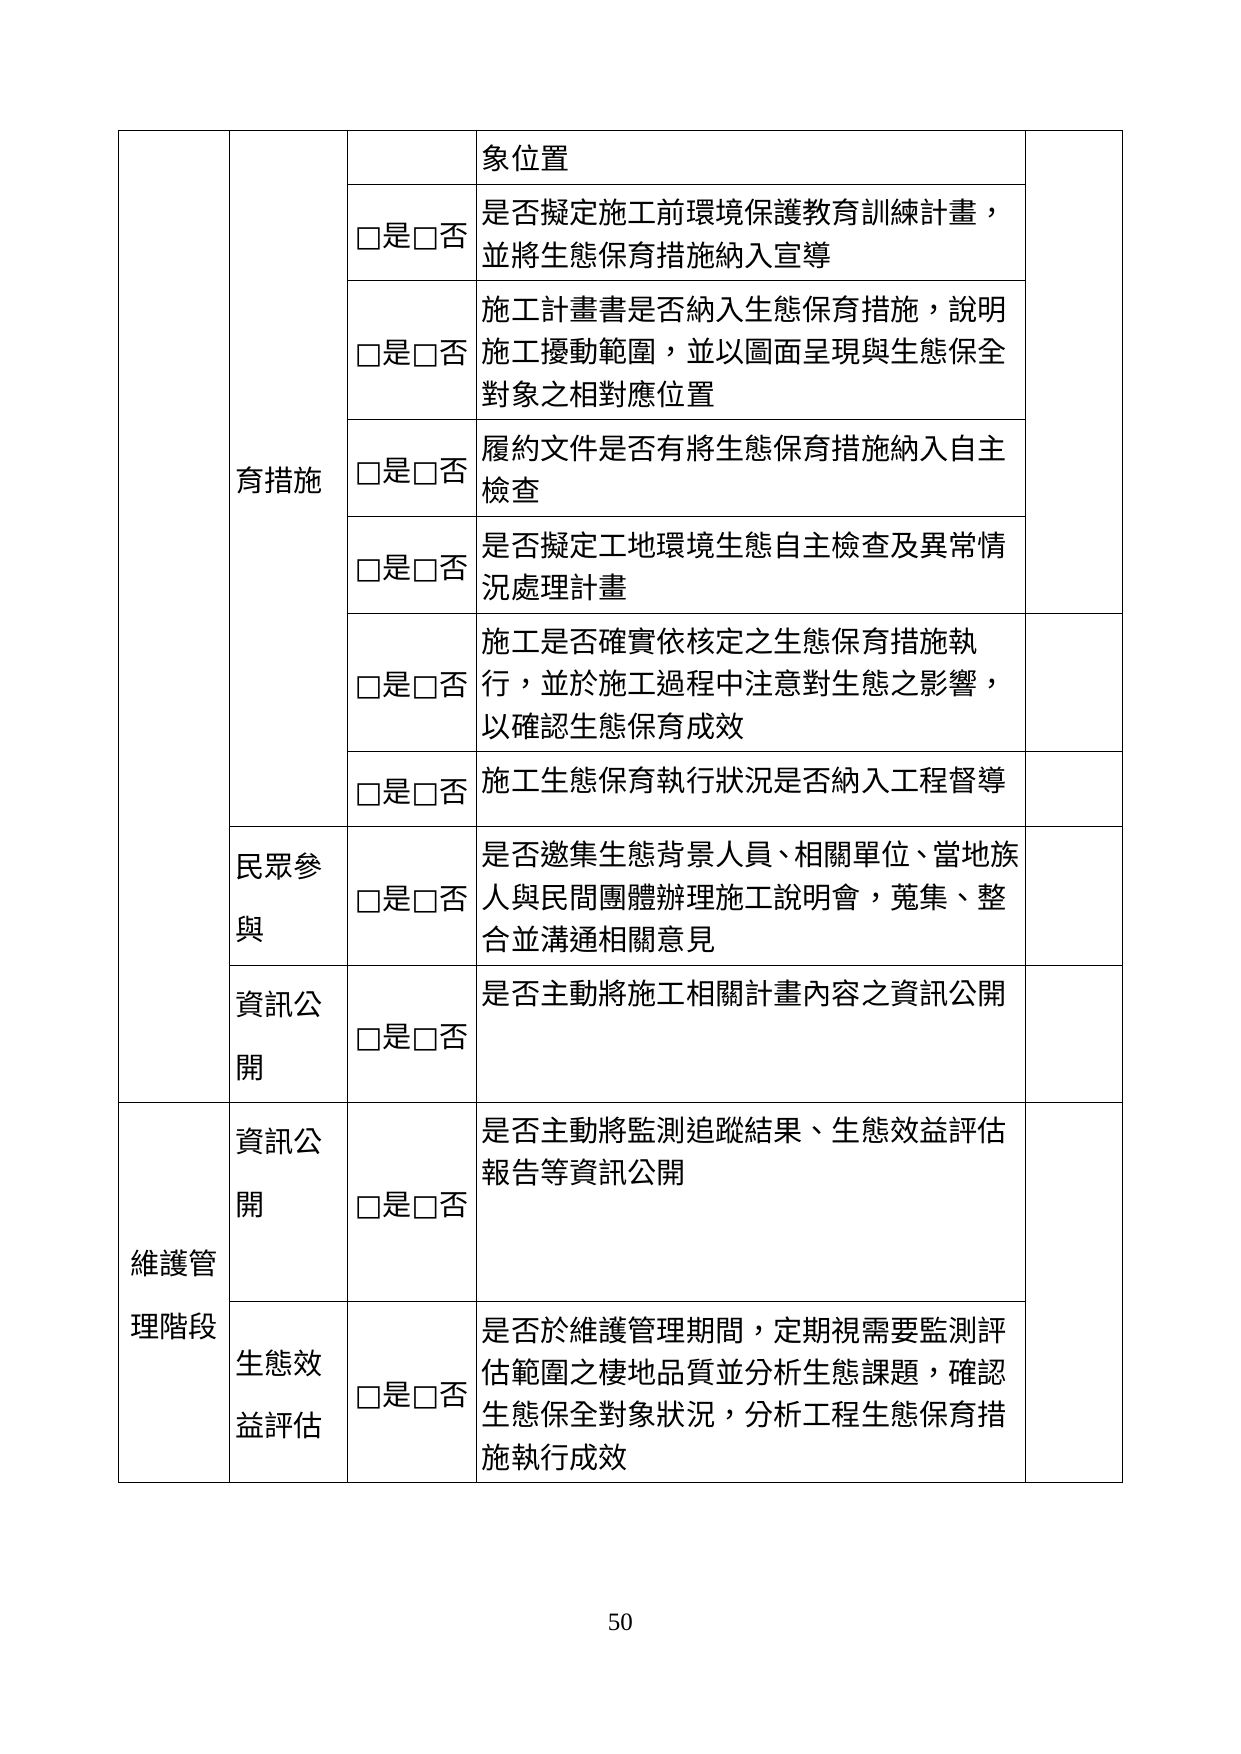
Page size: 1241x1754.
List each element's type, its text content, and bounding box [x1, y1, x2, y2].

table_cell 生態效益評估 [230, 1302, 347, 1482]
table_cell 是否邀集生態背景人員、相關單位、當地族人與民間團體辦理施工說明會，蒐集、整合並溝通相關意見 [477, 827, 1025, 964]
table_cell [348, 131, 476, 184]
table_cell [1026, 1103, 1122, 1482]
table_cell 施工計畫書是否納入生態保育措施，說明施工擾動範圍，並以圖面呈現與生態保全對象之相對應位置 [477, 281, 1025, 419]
table_cell [1026, 614, 1122, 751]
table_cell [1026, 827, 1122, 964]
table_cell [1026, 752, 1122, 826]
table_cell 資訊公開 [230, 966, 347, 1102]
table_cell □是□否 [348, 827, 476, 964]
table_cell □是□否 [348, 614, 476, 751]
table_cell □是□否 [348, 517, 476, 612]
table_cell □是□否 [348, 185, 476, 280]
table_cell 民眾參與 [230, 827, 347, 964]
table_cell 維護管理階段 [119, 1103, 229, 1482]
table_cell □是□否 [348, 966, 476, 1102]
table_cell [119, 131, 229, 1102]
table_cell [1026, 966, 1122, 1102]
table_cell 資訊公開 [230, 1103, 347, 1301]
table_cell 是否主動將監測追蹤結果、生態效益評估報告等資訊公開 [477, 1103, 1025, 1301]
table_cell 是否主動將施工相關計畫內容之資訊公開 [477, 966, 1025, 1102]
table_cell 是否於維護管理期間，定期視需要監測評估範圍之棲地品質並分析生態課題，確認生態保全對象狀況，分析工程生態保育措施執行成效 [477, 1302, 1025, 1482]
table_cell 育措施 [230, 131, 347, 826]
table_cell 履約文件是否有將生態保育措施納入自主檢查 [477, 420, 1025, 516]
table_cell 施工生態保育執行狀況是否納入工程督導 [477, 752, 1025, 826]
table_cell 施工是否確實依核定之生態保育措施執行，並於施工過程中注意對生態之影響，以確認生態保育成效 [477, 614, 1025, 751]
table_cell □是□否 [348, 1302, 476, 1482]
table_cell 象位置 [477, 131, 1025, 184]
table_cell 是否擬定工地環境生態自主檢查及異常情況處理計畫 [477, 517, 1025, 612]
table_cell □是□否 [348, 420, 476, 516]
table_cell □是□否 [348, 752, 476, 826]
table_cell [1026, 131, 1122, 612]
table_cell □是□否 [348, 281, 476, 419]
table_cell 是否擬定施工前環境保護教育訓練計畫，並將生態保育措施納入宣導 [477, 185, 1025, 280]
table_cell □是□否 [348, 1103, 476, 1301]
